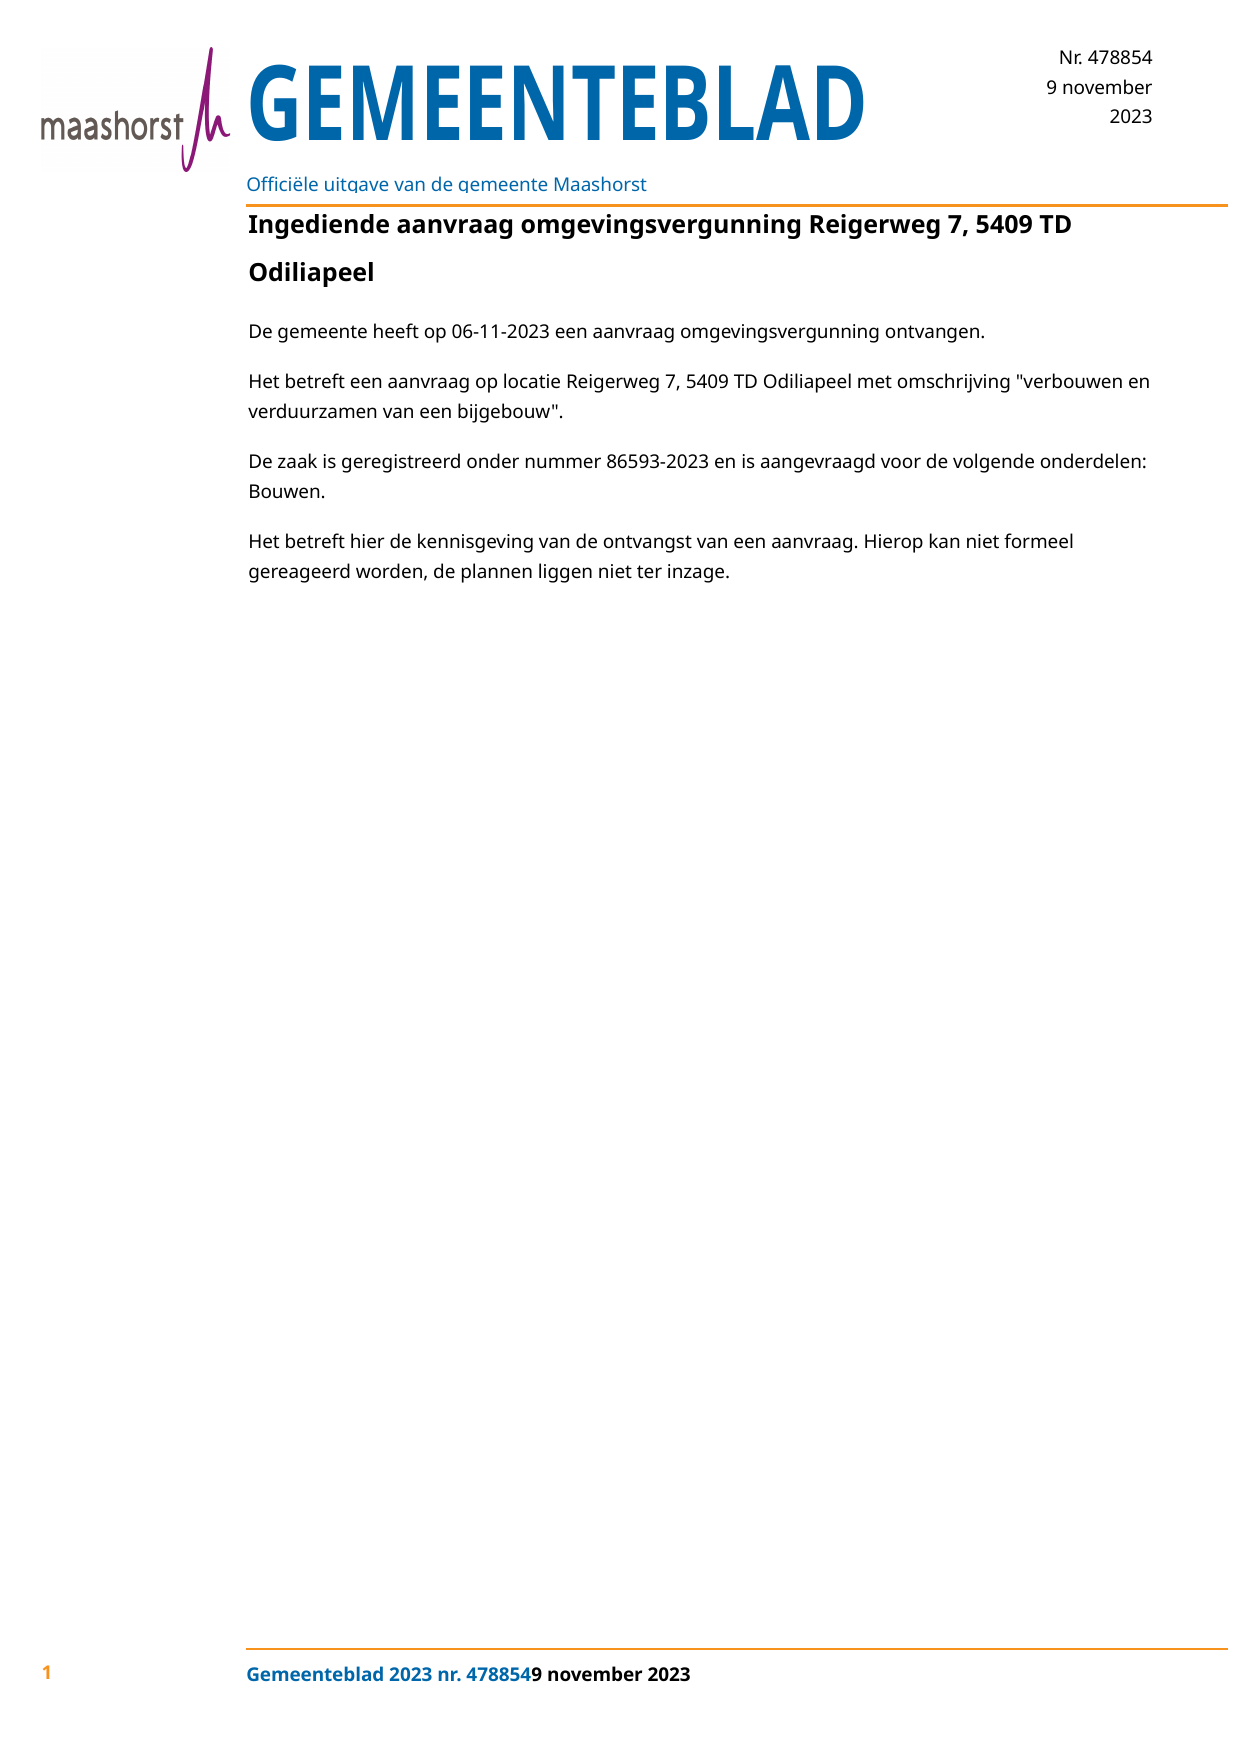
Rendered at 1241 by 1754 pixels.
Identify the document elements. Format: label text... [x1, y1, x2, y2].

text Ingediende aanvraag omgevingsvergunning Reigerweg 7, 5409 TD Odiliapeel [248, 207, 1152, 288]
text Het betreft hier de kennisgeving van de ontvangst van een aanvraag. Hierop kan niet formeel gereageerd worden, de plannen liggen niet ter inzage. [248, 528, 1152, 584]
text Het betreft een aanvraag op locatie Reigerweg 7, 5409 TD Odiliapeel met omschrijving "verbouwen en verduurzamen van een bijgebouw". [248, 368, 1152, 424]
picture [41, 47, 231, 172]
text De gemeente heeft op 06-11-2023 een aanvraag omgevingsvergunning ontvangen. [248, 318, 1152, 344]
text De zaak is geregistreerd onder nummer 86593-2023 en is aangevraagd voor de volgende onderdelen: Bouwen. [248, 448, 1152, 504]
